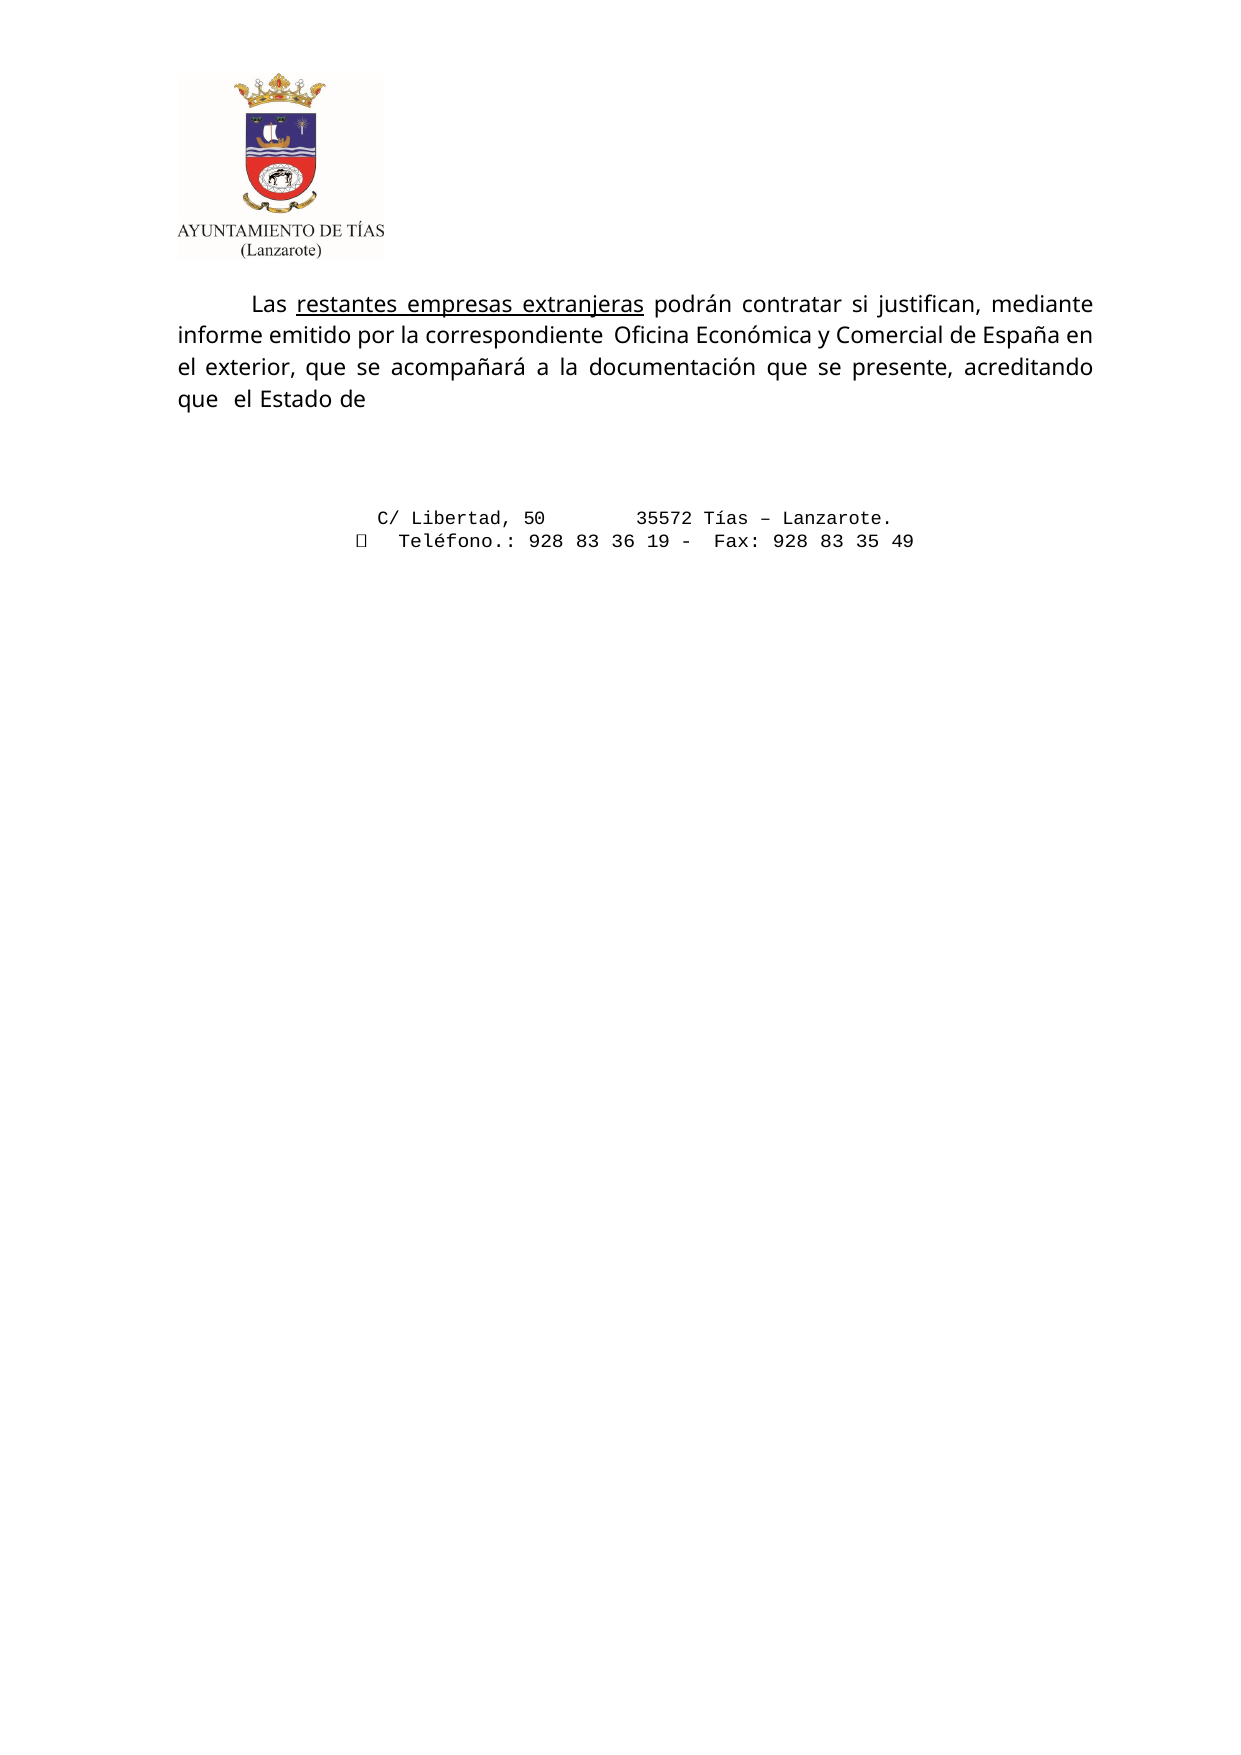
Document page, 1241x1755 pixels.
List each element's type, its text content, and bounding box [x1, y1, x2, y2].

text 🕿 Teléfono.: 928 83 36 19 - Fax: 928 83 35 49 [147, 530, 1123, 553]
text Las restantes empresas extranjeras podrán contratar si justifican, mediante informe emitido por la correspondiente Oficina Económica y Comercial de España en el exterior, que se acompañará a la documentación que se presente, acreditando que el Estado de [177, 288, 1094, 414]
text C/ Libertad, 50 35572 Tías – Lanzarote. [147, 508, 1123, 530]
